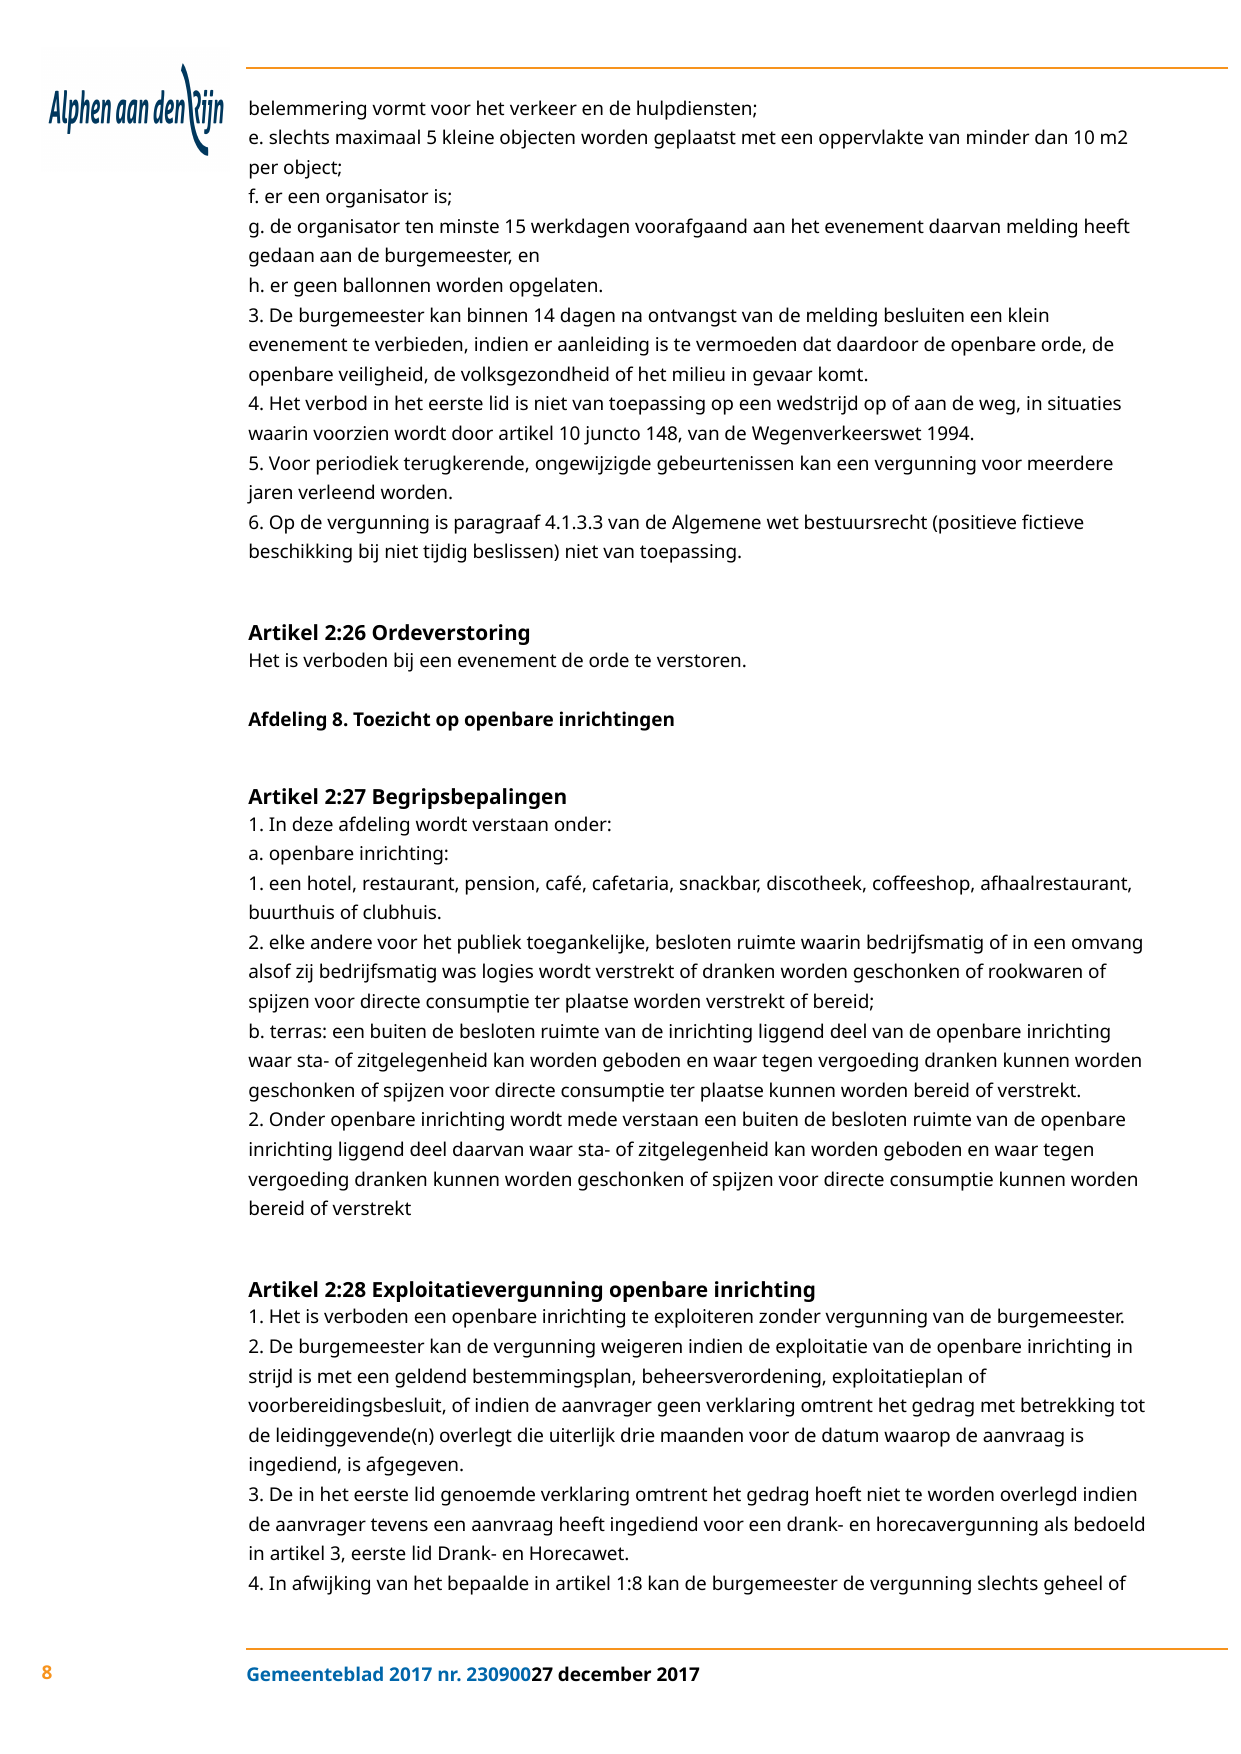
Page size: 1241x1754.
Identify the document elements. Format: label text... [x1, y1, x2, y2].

text 1. Het is verboden een openbare inrichting te exploiteren zonder vergunning van de burgemeester. [248, 1304, 1152, 1329]
text f. er een organisator is; [248, 183, 1152, 209]
text g. de organisator ten minste 15 werkdagen voorafgaand aan het evenement daarvan melding heeft gedaan aan de burgemeester, en [248, 213, 1152, 268]
text 5. Voor periodiek terugkerende, ongewijzigde gebeurtenissen kan een vergunning voor meerdere jaren verleend worden. [248, 450, 1152, 505]
text h. er geen ballonnen worden opgelaten. [248, 272, 1152, 298]
text 2. elke andere voor het publiek toegankelijke, besloten ruimte waarin bedrijfsmatig of in een omvang alsof zij bedrijfsmatig was logies wordt verstrekt of dranken worden geschonken of rookwaren of spijzen voor directe consumptie ter plaatse worden verstrekt of bereid; [248, 929, 1152, 1014]
text belemmering vormt voor het verkeer en de hulpdiensten; [248, 95, 1152, 121]
text 4. In afwijking van het bepaalde in artikel 1:8 kan de burgemeester de vergunning slechts geheel of [248, 1570, 1152, 1596]
text 4. Het verbod in het eerste lid is niet van toepassing op een wedstrijd op of aan de weg, in situaties waarin voorzien wordt door artikel 10 juncto 148, van de Wegenverkeerswet 1994. [248, 391, 1152, 446]
text Artikel 2:27 Begripsbepalingen [248, 782, 1152, 811]
text 3. De burgemeester kan binnen 14 dagen na ontvangst van de melding besluiten een klein evenement te verbieden, indien er aanleiding is te vermoeden dat daardoor de openbare orde, de openbare veiligheid, de volksgezondheid of het milieu in gevaar komt. [248, 302, 1152, 387]
text a. openbare inrichting: [248, 840, 1152, 866]
text Afdeling 8. Toezicht op openbare inrichtingen [248, 706, 1152, 732]
text 1. een hotel, restaurant, pension, café, cafetaria, snackbar, discotheek, coffeeshop, afhaalrestaurant, buurthuis of clubhuis. [248, 870, 1152, 925]
text Het is verboden bij een evenement de orde te verstoren. [248, 647, 1152, 673]
text 1. In deze afdeling wordt verstaan onder: [248, 811, 1152, 836]
text 6. Op de vergunning is paragraaf 4.1.3.3 van de Algemene wet bestuursrecht (positieve fictieve beschikking bij niet tijdig beslissen) niet van toepassing. [248, 509, 1152, 564]
text e. slechts maximaal 5 kleine objecten worden geplaatst met een oppervlakte van minder dan 10 m2 per object; [248, 124, 1152, 180]
picture [41, 47, 231, 172]
text 3. De in het eerste lid genoemde verklaring omtrent het gedrag hoeft niet te worden overlegd indien de aanvrager tevens een aanvraag heeft ingediend voor een drank- en horecavergunning als bedoeld in artikel 3, eerste lid Drank- en Horecawet. [248, 1481, 1152, 1566]
text 2. De burgemeester kan de vergunning weigeren indien de exploitatie van de openbare inrichting in strijd is met een geldend bestemmingsplan, beheersverordening, exploitatieplan of voorbereidingsbesluit, of indien de aanvrager geen verklaring omtrent het gedrag met betrekking tot de leidinggevende(n) overlegt die uiterlijk drie maanden voor de datum waarop de aanvraag is ingediend, is afgegeven. [248, 1333, 1152, 1477]
text 2. Onder openbare inrichting wordt mede verstaan een buiten de besloten ruimte van de openbare inrichting liggend deel daarvan waar sta- of zitgelegenheid kan worden geboden en waar tegen vergoeding dranken kunnen worden geschonken of spijzen voor directe consumptie kunnen worden bereid of verstrekt [248, 1107, 1152, 1221]
text Artikel 2:28 Exploitatievergunning openbare inrichting [248, 1275, 1152, 1304]
text b. terras: een buiten de besloten ruimte van de inrichting liggend deel van de openbare inrichting waar sta- of zitgelegenheid kan worden geboden en waar tegen vergoeding dranken kunnen worden geschonken of spijzen voor directe consumptie ter plaatse kunnen worden bereid of verstrekt. [248, 1018, 1152, 1103]
text Artikel 2:26 Ordeverstoring [248, 618, 1152, 647]
